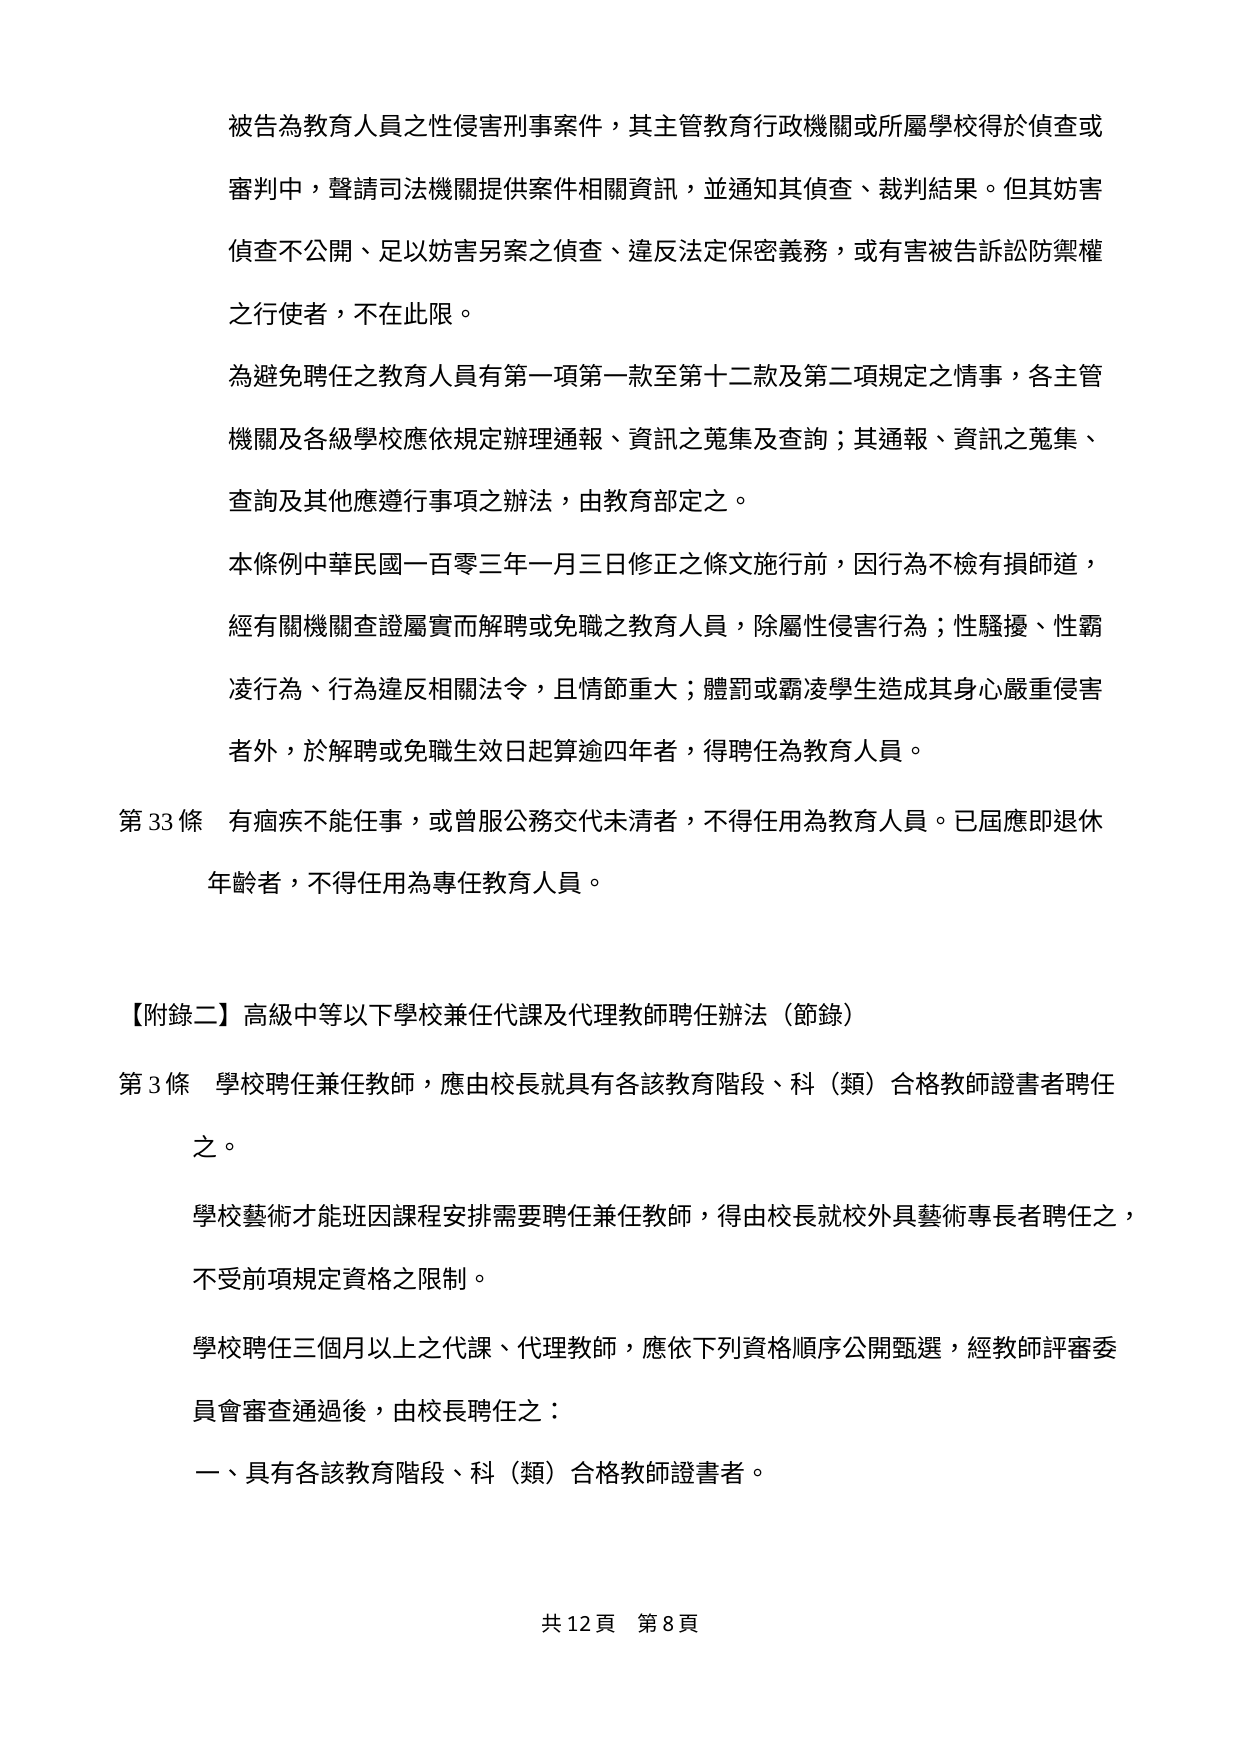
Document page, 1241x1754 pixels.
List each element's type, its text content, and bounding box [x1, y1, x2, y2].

text 第3條 學校聘任兼任教師，應由校長就具有各該教育階段、科（類）合格教師證書者聘任之。 [118, 1041, 1122, 1166]
text 被告為教育人員之性侵害刑事案件，其主管教育行政機關或所屬學校得於偵查或審判中，聲請司法機關提供案件相關資訊，並通知其偵查、裁判結果。但其妨害偵查不公開、足以妨害另案之偵查、違反法定保密義務，或有害被告訴訟防禦權之行使者，不在此限。 [229, 83, 1122, 333]
text 一、具有各該教育階段、科（類）合格教師證書者。 [118, 1430, 1122, 1492]
text 為避免聘任之教育人員有第一項第一款至第十二款及第二項規定之情事，各主管機關及各級學校應依規定辦理通報、資訊之蒐集及查詢；其通報、資訊之蒐集、查詢及其他應遵行事項之辦法，由教育部定之。 [229, 333, 1122, 521]
text 【附錄二】高級中等以下學校兼任代課及代理教師聘任辦法（節錄） [118, 972, 1122, 1034]
text 學校聘任三個月以上之代課、代理教師，應依下列資格順序公開甄選，經教師評審委員會審查通過後，由校長聘任之： [192, 1305, 1122, 1430]
text 第33條 有痼疾不能任事，或曾服公務交代未清者，不得任用為教育人員。已屆應即退休年齡者，不得任用為專任教育人員。 [118, 777, 1122, 902]
text 學校藝術才能班因課程安排需要聘任兼任教師，得由校長就校外具藝術專長者聘任之，不受前項規定資格之限制。 [192, 1173, 1122, 1298]
text 本條例中華民國一百零三年一月三日修正之條文施行前，因行為不檢有損師道，經有關機關查證屬實而解聘或免職之教育人員，除屬性侵害行為；性騷擾、性霸凌行為、行為違反相關法令，且情節重大；體罰或霸凌學生造成其身心嚴重侵害者外，於解聘或免職生效日起算逾四年者，得聘任為教育人員。 [229, 521, 1122, 771]
